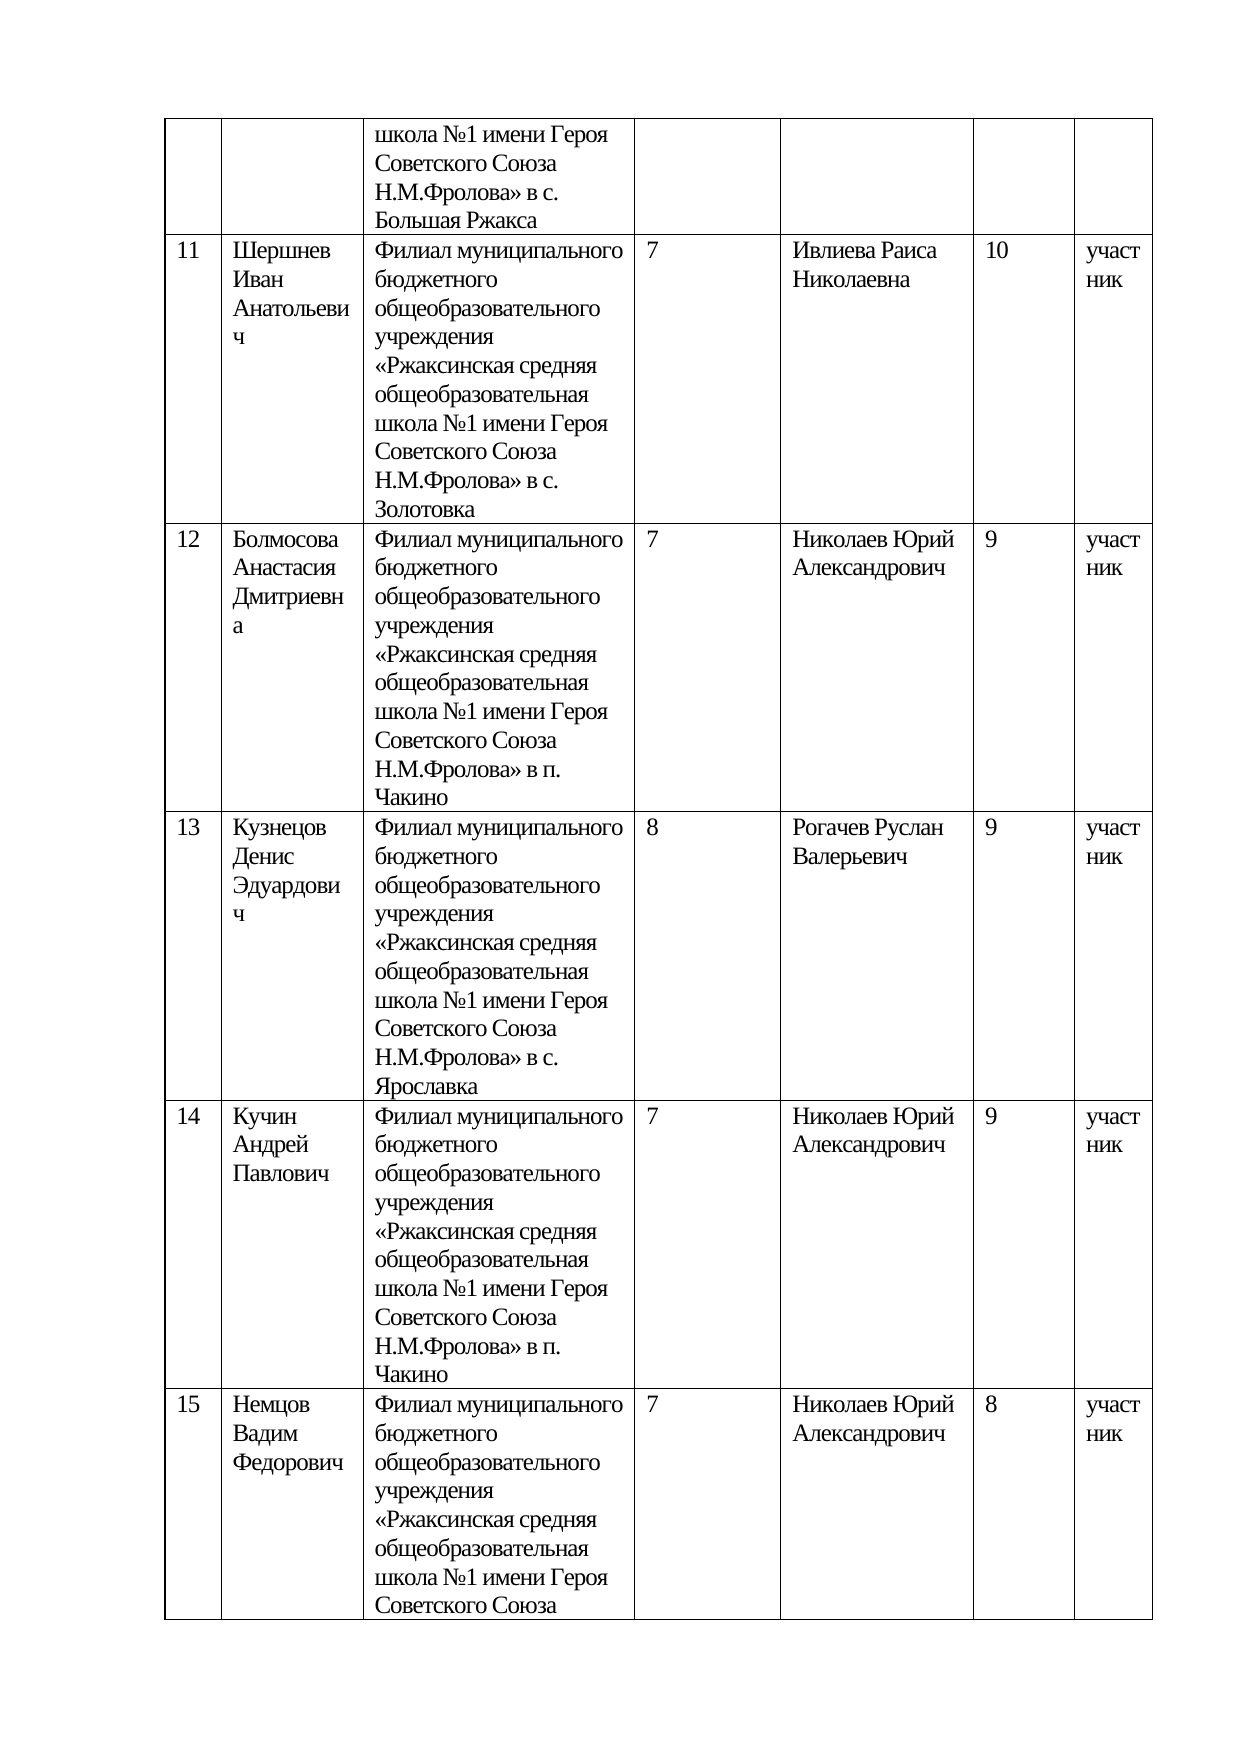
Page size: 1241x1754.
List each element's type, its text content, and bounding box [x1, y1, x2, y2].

table_cell 14 [166, 1101, 221, 1388]
table_cell 7 [635, 1101, 780, 1388]
table_cell Николаев Юрий Александрович [781, 1389, 973, 1619]
table_cell участник [1075, 524, 1152, 811]
table_cell участник [1075, 235, 1152, 523]
table_cell 12 [166, 524, 221, 811]
table_cell 7 [635, 235, 780, 523]
table_cell 10 [974, 235, 1074, 523]
table_cell Филиал муниципального бюджетного общеобразовательного учреждения «Ржаксинская средняя общеобразовательная школа №1 имени Героя Советского Союза Н.М.Фролова» в п. Чакино [364, 1101, 634, 1388]
table_cell [222, 119, 363, 234]
table_cell 13 [166, 812, 221, 1100]
table_cell 15 [166, 1389, 221, 1619]
table_cell школа №1 имени Героя Советского Союза Н.М.Фролова» в с. Большая Ржакса [364, 119, 634, 234]
table_cell Николаев Юрий Александрович [781, 1101, 973, 1388]
table_cell Ивлиева Раиса Николаевна [781, 235, 973, 523]
table_cell [974, 119, 1074, 234]
table_cell [166, 119, 221, 234]
table_cell Немцов Вадим Федорович [222, 1389, 363, 1619]
table_cell 8 [635, 812, 780, 1100]
table_cell 8 [974, 1389, 1074, 1619]
table_cell Шершнев Иван Анатольевич [222, 235, 363, 523]
table_cell [635, 119, 780, 234]
table_cell Филиал муниципального бюджетного общеобразовательного учреждения «Ржаксинская средняя общеобразовательная школа №1 имени Героя Советского Союза Н.М.Фролова» в с. Ярославка [364, 812, 634, 1100]
table_cell Кучин Андрей Павлович [222, 1101, 363, 1388]
table_cell Кузнецов Денис Эдуардович [222, 812, 363, 1100]
table_cell 7 [635, 524, 780, 811]
table_cell участник [1075, 812, 1152, 1100]
table_cell Николаев Юрий Александрович [781, 524, 973, 811]
table_cell [1075, 119, 1152, 234]
table_cell 7 [635, 1389, 780, 1619]
table_cell Филиал муниципального бюджетного общеобразовательного учреждения «Ржаксинская средняя общеобразовательная школа №1 имени Героя Советского Союза Н.М.Фролова» в с. Золотовка [364, 235, 634, 523]
table_cell 11 [166, 235, 221, 523]
table_cell Филиал муниципального бюджетного общеобразовательного учреждения «Ржаксинская средняя общеобразовательная школа №1 имени Героя Советского Союза Н.М.Фролова» в п. Чакино [364, 524, 634, 811]
table_cell 9 [974, 1101, 1074, 1388]
table_cell Филиал муниципального бюджетного общеобразовательного учреждения «Ржаксинская средняя общеобразовательная школа №1 имени Героя Советского Союза [364, 1389, 634, 1619]
table_cell 9 [974, 524, 1074, 811]
table_cell Болмосова Анастасия Дмитриевна [222, 524, 363, 811]
table_cell 9 [974, 812, 1074, 1100]
table_cell участник [1075, 1389, 1152, 1619]
table_cell Рогачев Руслан Валерьевич [781, 812, 973, 1100]
table_cell участник [1075, 1101, 1152, 1388]
table_cell [781, 119, 973, 234]
